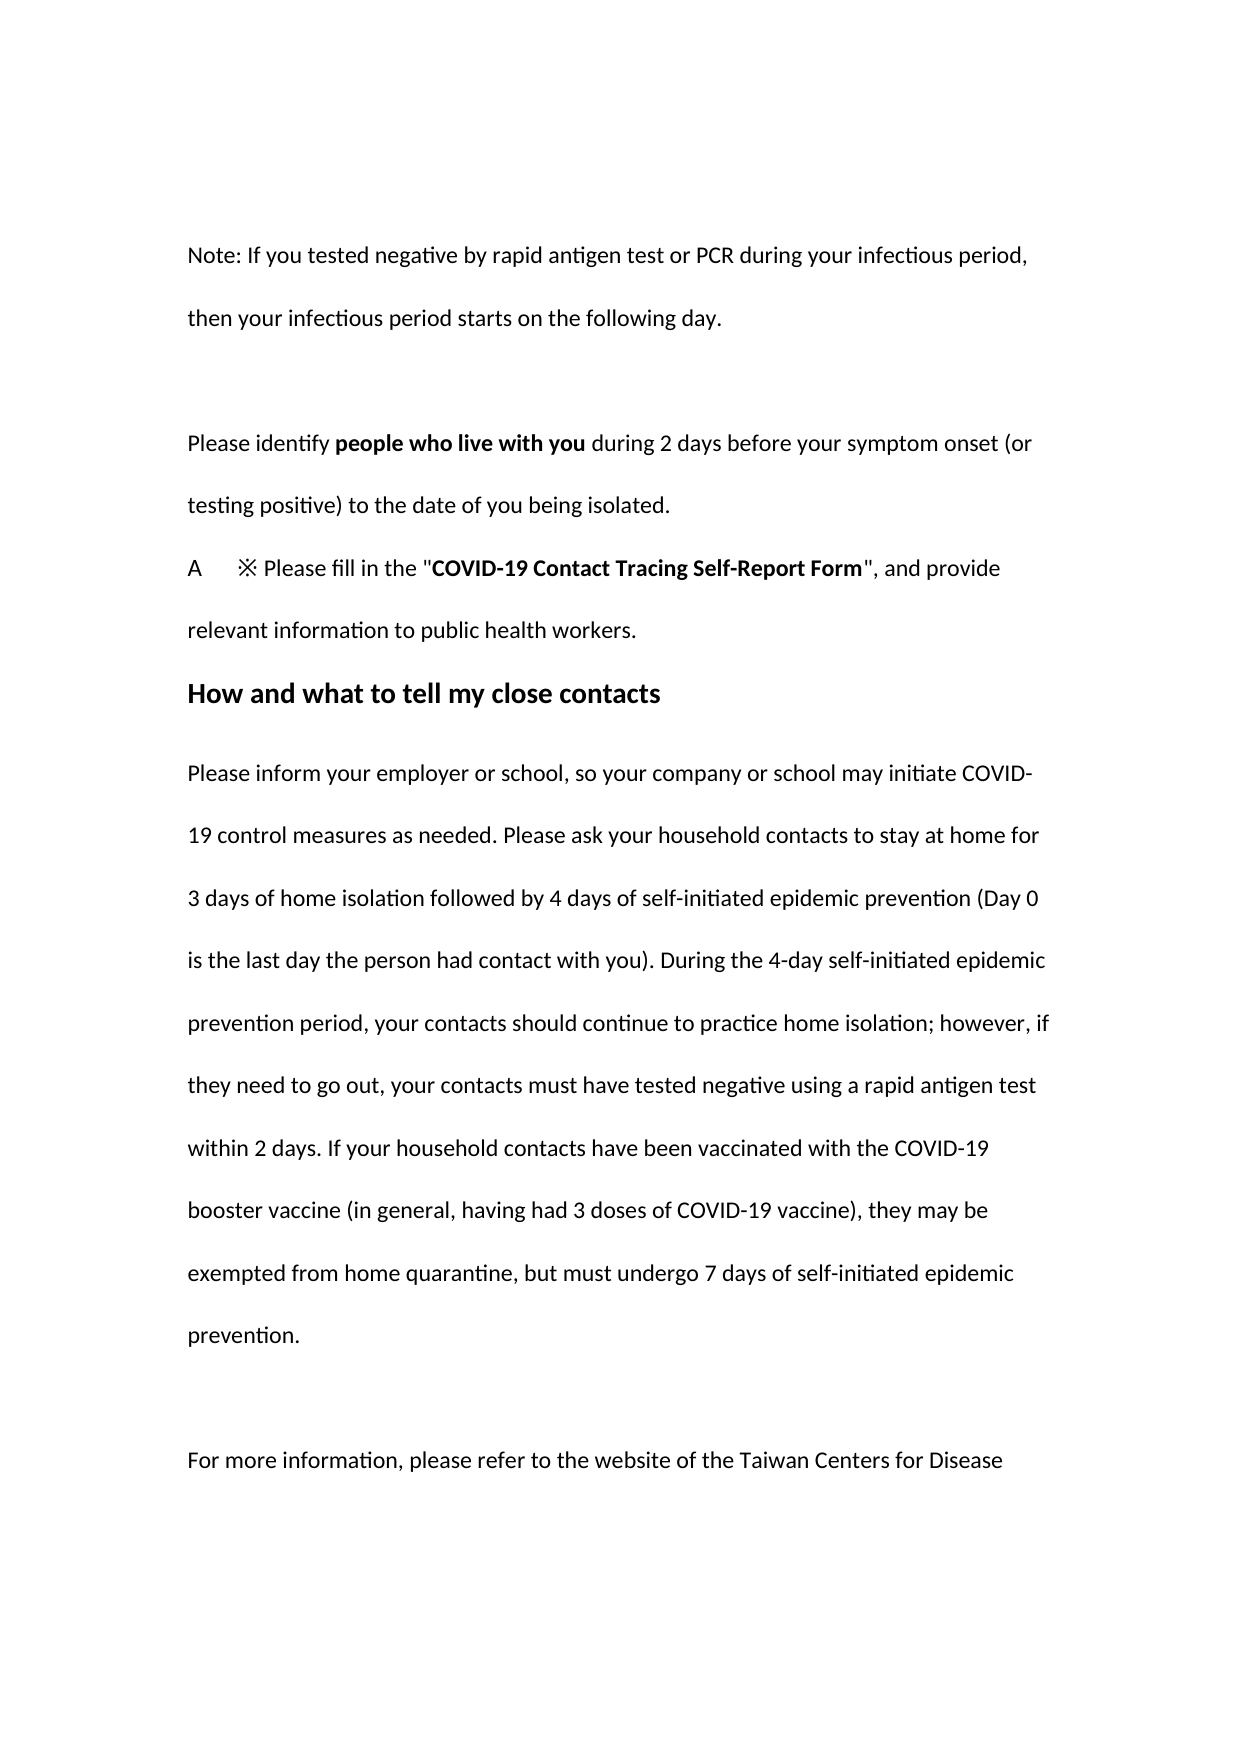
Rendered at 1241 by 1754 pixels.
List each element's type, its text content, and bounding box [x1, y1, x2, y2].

text For more information, please refer to the website of the Taiwan Centers for Disease [187, 1419, 1053, 1481]
text How and what to tell my close contacts [187, 651, 1053, 713]
list ※ Please fill in the "COVID-19 Contact Tracing Self-Report Form", and provide relevant information to public health workers. [187, 526, 1053, 651]
text Note: If you tested negative by rapid antigen test or PCR during your infectious period, then your infectious period starts on the following day. [187, 213, 1053, 338]
text Please inform your employer or school, so your company or school may initiate COVID-19 control measures as needed. Please ask your household contacts to stay at home for 3 days of home isolation followed by 4 days of self-initiated epidemic prevention (Day 0 is the last day the person had contact with you). During the 4-day self-initiated epidemic prevention period, your contacts should continue to practice home isolation; however, if they need to go out, your contacts must have tested negative using a rapid antigen test within 2 days. If your household contacts have been vaccinated with the COVID-19 booster vaccine (in general, having had 3 doses of COVID-19 vaccine), they may be exempted from home quarantine, but must undergo 7 days of self-initiated epidemic prevention. [187, 731, 1053, 1356]
text Please identify people who live with you during 2 days before your symptom onset (or testing positive) to the date of you being isolated. [187, 401, 1053, 526]
